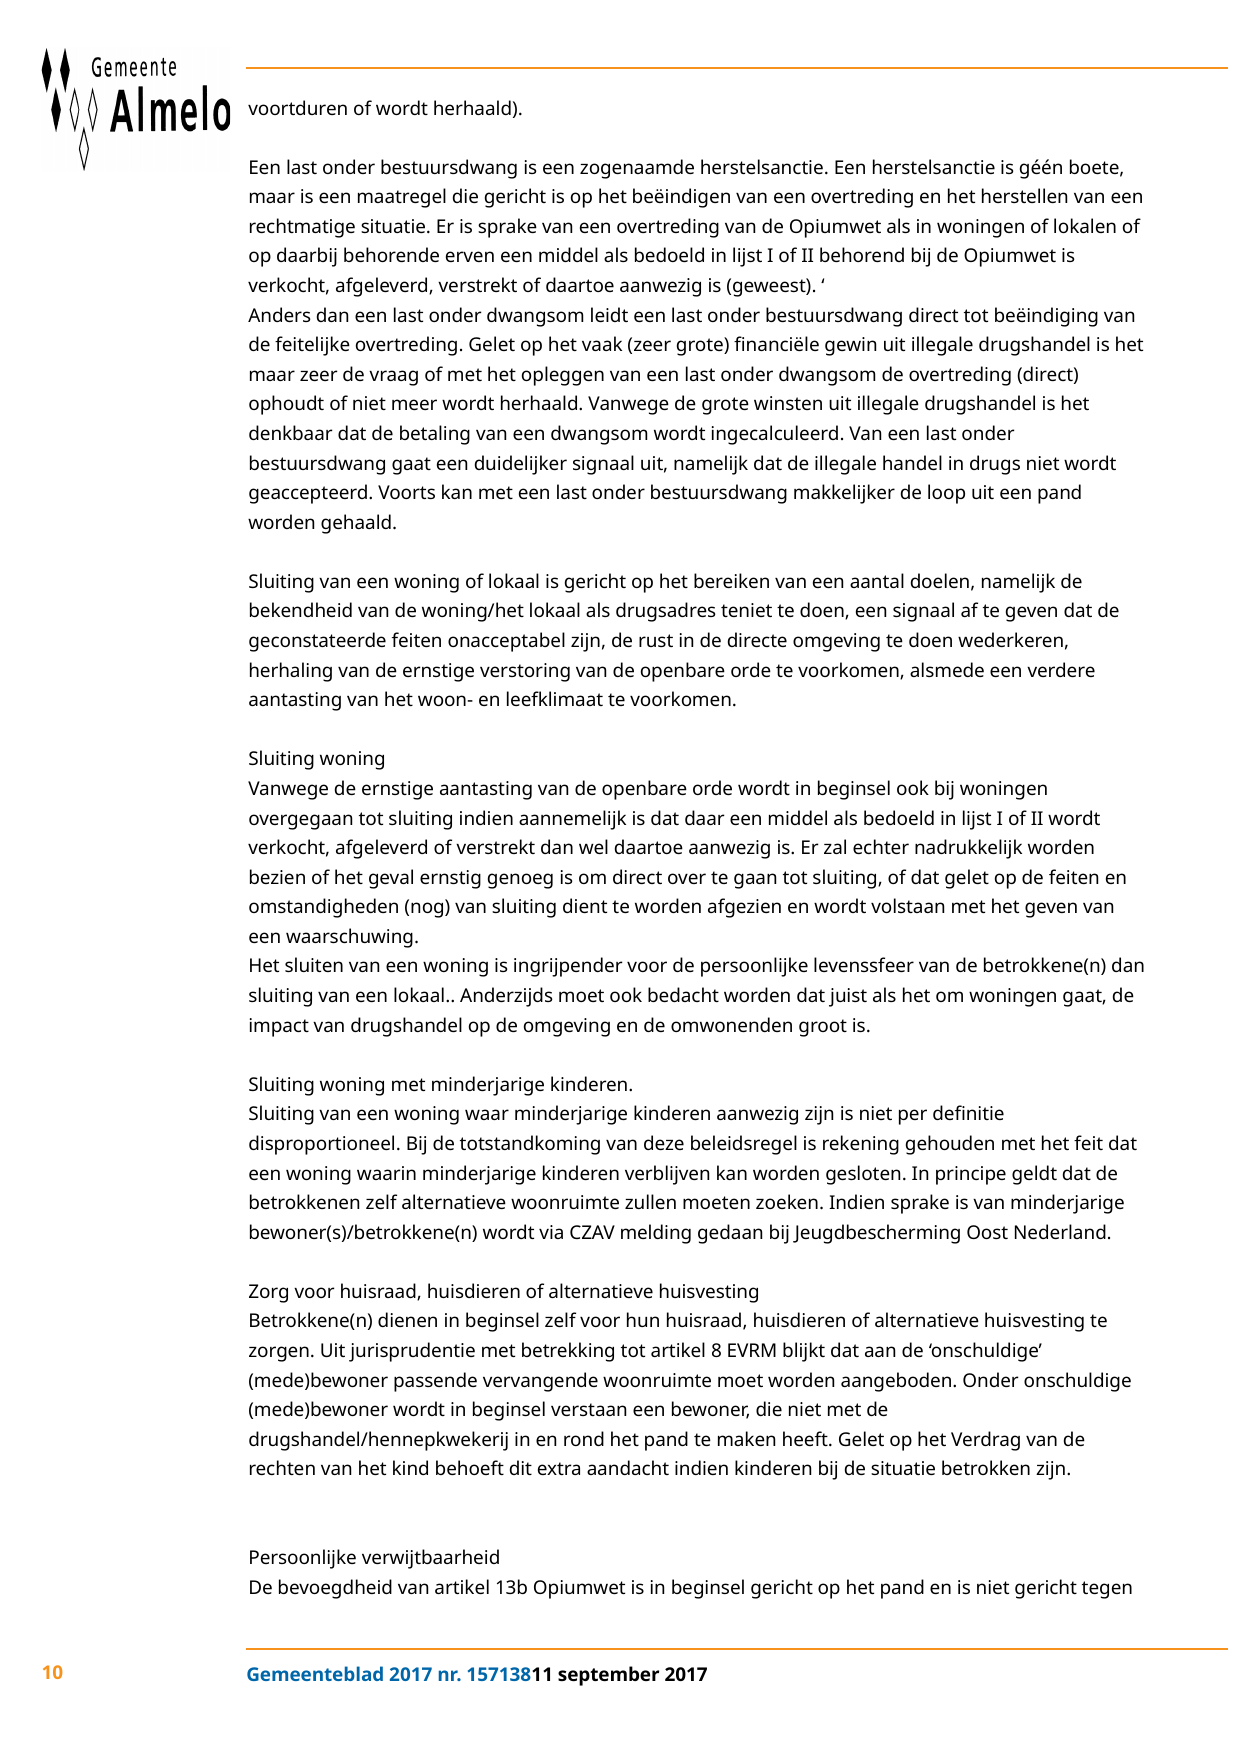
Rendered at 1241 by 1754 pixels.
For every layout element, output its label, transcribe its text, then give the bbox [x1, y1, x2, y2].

text Betrokkene(n) dienen in beginsel zelf voor hun huisraad, huisdieren of alternatieve huisvesting te zorgen. Uit jurisprudentie met betrekking tot artikel 8 EVRM blijkt dat aan de ‘onschuldige’ (mede)bewoner passende vervangende woonruimte moet worden aangeboden. Onder onschuldige (mede)bewoner wordt in beginsel verstaan een bewoner, die niet met de drugshandel/hennepkwekerij in en rond het pand te maken heeft. Gelet op het Verdrag van de rechten van het kind behoeft dit extra aandacht indien kinderen bij de situatie betrokken zijn. [248, 1308, 1152, 1481]
text Vanwege de ernstige aantasting van de openbare orde wordt in beginsel ook bij woningen overgegaan tot sluiting indien aannemelijk is dat daar een middel als bedoeld in lijst I of II wordt verkocht, afgeleverd of verstrekt dan wel daartoe aanwezig is. Er zal echter nadrukkelijk worden bezien of het geval ernstig genoeg is om direct over te gaan tot sluiting, of dat gelet op de feiten en omstandigheden (nog) van sluiting dient te worden afgezien en wordt volstaan met het geven van een waarschuwing. [248, 775, 1152, 949]
text Zorg voor huisraad, huisdieren of alternatieve huisvesting [248, 1278, 1152, 1304]
text Een last onder bestuursdwang is een zogenaamde herstelsanctie. Een herstelsanctie is géén boete, maar is een maatregel die gericht is op het beëindigen van een overtreding en het herstellen van een rechtmatige situatie. Er is sprake van een overtreding van de Opiumwet als in woningen of lokalen of op daarbij behorende erven een middel als bedoeld in lijst I of II behorend bij de Opiumwet is verkocht, afgeleverd, verstrekt of daartoe aanwezig is (geweest). ‘ [248, 154, 1152, 298]
text Anders dan een last onder dwangsom leidt een last onder bestuursdwang direct tot beëindiging van de feitelijke overtreding. Gelet op het vaak (zeer grote) financiële gewin uit illegale drugshandel is het maar zeer de vraag of met het opleggen van een last onder dwangsom de overtreding (direct) ophoudt of niet meer wordt herhaald. Vanwege de grote winsten uit illegale drugshandel is het denkbaar dat de betaling van een dwangsom wordt ingecalculeerd. Van een last onder bestuursdwang gaat een duidelijker signaal uit, namelijk dat de illegale handel in drugs niet wordt geaccepteerd. Voorts kan met een last onder bestuursdwang makkelijker de loop uit een pand worden gehaald. [248, 302, 1152, 535]
text voortduren of wordt herhaald). [248, 95, 1152, 121]
picture [41, 47, 231, 172]
text Sluiting woning [248, 746, 1152, 771]
text Persoonlijke verwijtbaarheid [248, 1544, 1152, 1570]
text Sluiting van een woning of lokaal is gericht op het bereiken van een aantal doelen, namelijk de bekendheid van de woning/het lokaal als drugsadres teniet te doen, een signaal af te geven dat de geconstateerde feiten onacceptabel zijn, de rust in de directe omgeving te doen wederkeren, herhaling van de ernstige verstoring van de openbare orde te voorkomen, alsmede een verdere aantasting van het woon- en leefklimaat te voorkomen. [248, 568, 1152, 712]
text De bevoegdheid van artikel 13b Opiumwet is in beginsel gericht op het pand en is niet gericht tegen [248, 1574, 1152, 1600]
text Het sluiten van een woning is ingrijpender voor de persoonlijke levenssfeer van de betrokkene(n) dan sluiting van een lokaal.. Anderzijds moet ook bedacht worden dat juist als het om woningen gaat, de impact van drugshandel op de omgeving en de omwonenden groot is. [248, 953, 1152, 1038]
text Sluiting woning met minderjarige kinderen. [248, 1071, 1152, 1097]
text Sluiting van een woning waar minderjarige kinderen aanwezig zijn is niet per definitie disproportioneel. Bij de totstandkoming van deze beleidsregel is rekening gehouden met het feit dat een woning waarin minderjarige kinderen verblijven kan worden gesloten. In principe geldt dat de betrokkenen zelf alternatieve woonruimte zullen moeten zoeken. Indien sprake is van minderjarige bewoner(s)/betrokkene(n) wordt via CZAV melding gedaan bij Jeugdbescherming Oost Nederland. [248, 1101, 1152, 1245]
